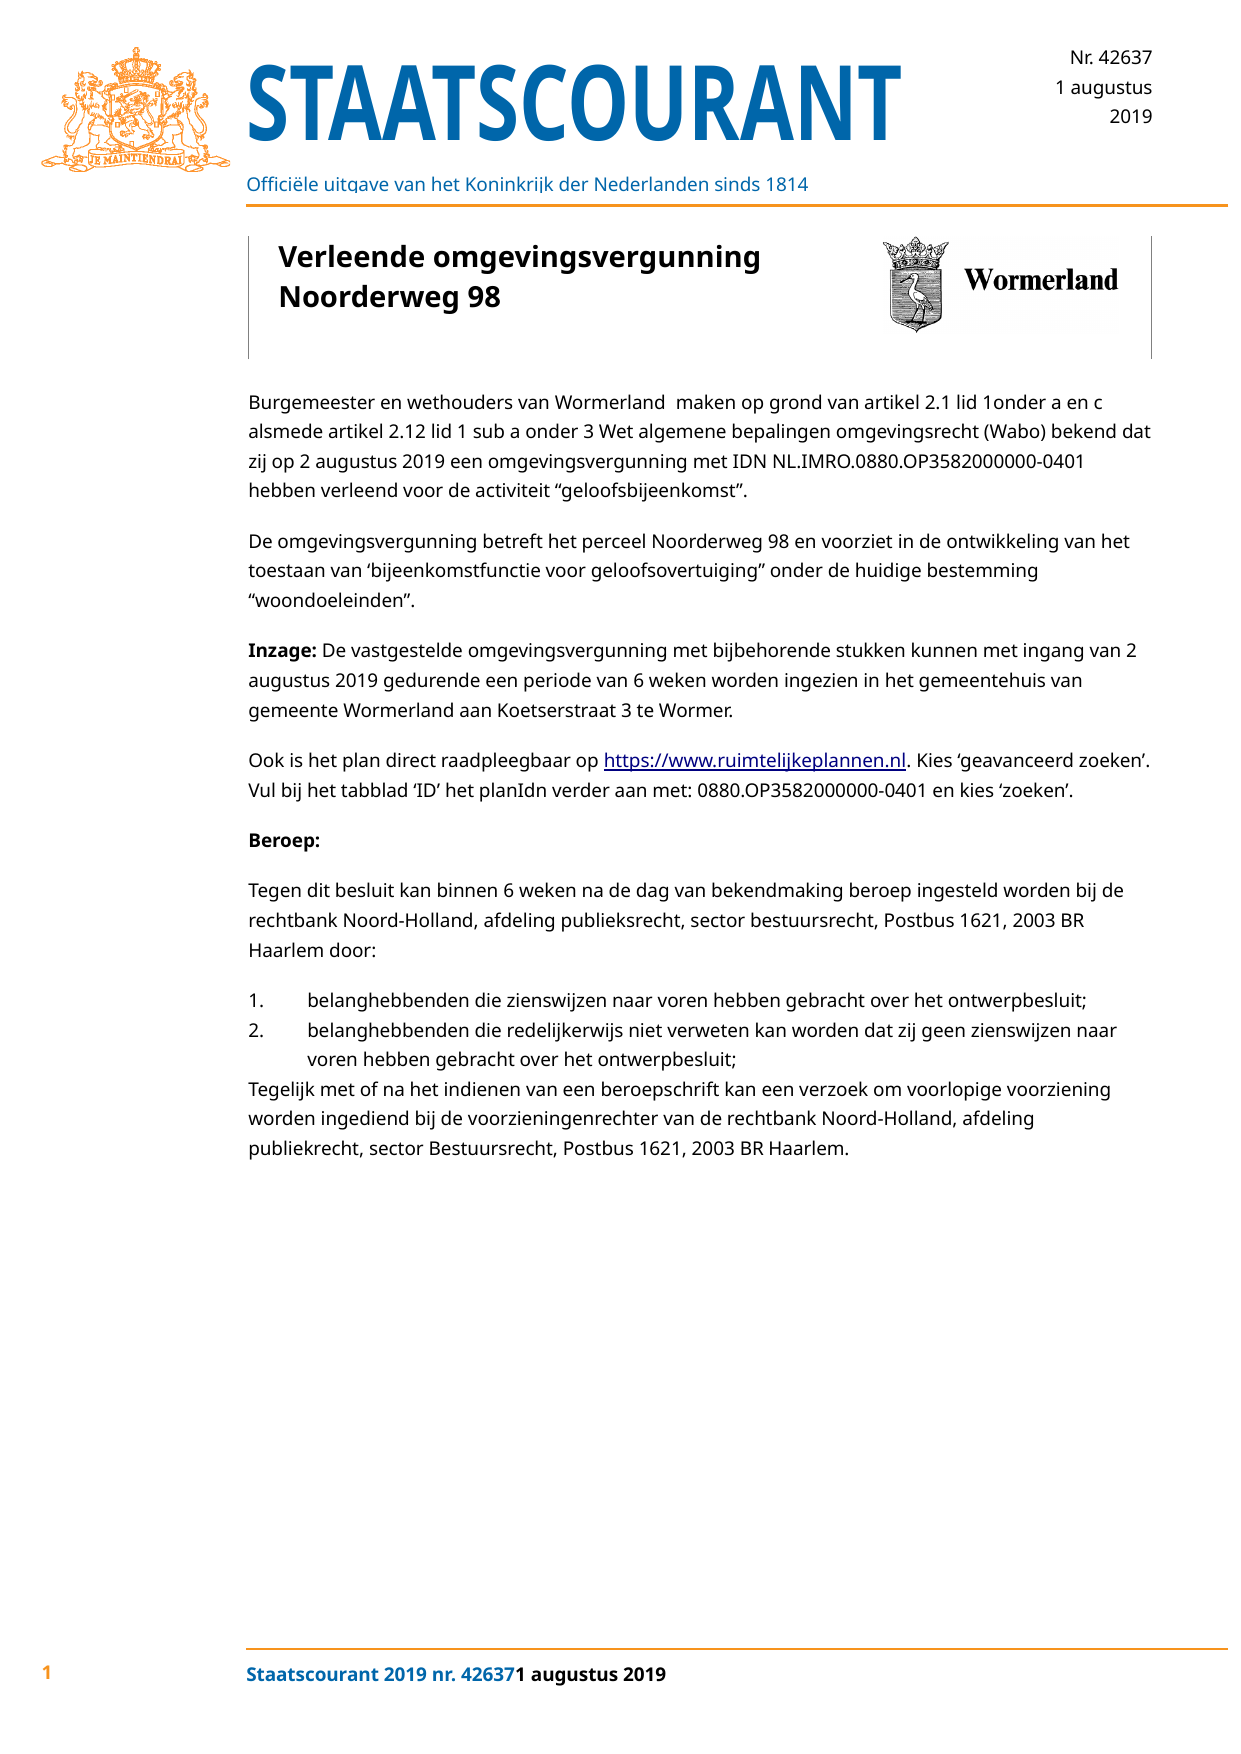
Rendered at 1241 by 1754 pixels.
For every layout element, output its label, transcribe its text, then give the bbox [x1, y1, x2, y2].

text Tegelijk met of na het indienen van een beroepschrift kan een verzoek om voorlopige voorziening worden ingediend bij de voorzieningenrechter van de rechtbank Noord-Holland, afdeling publiekrecht, sector Bestuursrecht, Postbus 1621, 2003 BR Haarlem. [248, 1076, 1152, 1161]
text De omgevingsvergunning betreft het perceel Noorderweg 98 en voorziet in de ontwikkeling van het toestaan van ‘bijeenkomstfunctie voor geloofsovertuiging” onder de huidige bestemming “woondoeleinden”. [248, 528, 1152, 613]
list belanghebbenden die zienswijzen naar voren hebben gebracht over het ontwerpbesluit; [248, 987, 1152, 1013]
text Burgemeester en wethouders van Wormerland maken op grond van artikel 2.1 lid 1onder a en c alsmede artikel 2.12 lid 1 sub a onder 3 Wet algemene bepalingen omgevingsrecht (Wabo) bekend dat zij op 2 augustus 2019 een omgevingsvergunning met IDN NL.IMRO.0880.OP3582000000-0401 hebben verleend voor de activiteit “geloofsbijeenkomst”. [248, 389, 1152, 503]
table_header [850, 236, 1151, 359]
text Inzage: De vastgestelde omgevingsvergunning met bijbehorende stukken kunnen met ingang van 2 augustus 2019 gedurende een periode van 6 weken worden ingezien in het gemeentehuis van gemeente Wormerland aan Koetserstraat 3 te Wormer. [248, 638, 1152, 722]
text Ook is het plan direct raadpleegbaar op https://www.ruimtelijkeplannen.nl. Kies ‘geavanceerd zoeken’. Vul bij het tabblad ‘ID’ het planIdn verder aan met: 0880.OP3582000000-0401 en kies ‘zoeken’. [248, 747, 1152, 802]
text Tegen dit besluit kan binnen 6 weken na de dag van bekendmaking beroep ingesteld worden bij de rechtbank Noord-Holland, afdeling publieksrecht, sector bestuursrecht, Postbus 1621, 2003 BR Haarlem door: [248, 878, 1152, 962]
picture [41, 47, 231, 172]
text Beroep: [248, 827, 1152, 853]
picture [882, 236, 1119, 334]
table_header Verleende omgevingsvergunning Noorderweg 98 [249, 236, 850, 359]
list belanghebbenden die redelijkerwijs niet verweten kan worden dat zij geen zienswijzen naar voren hebben gebracht over het ontwerpbesluit; [248, 1017, 1152, 1072]
